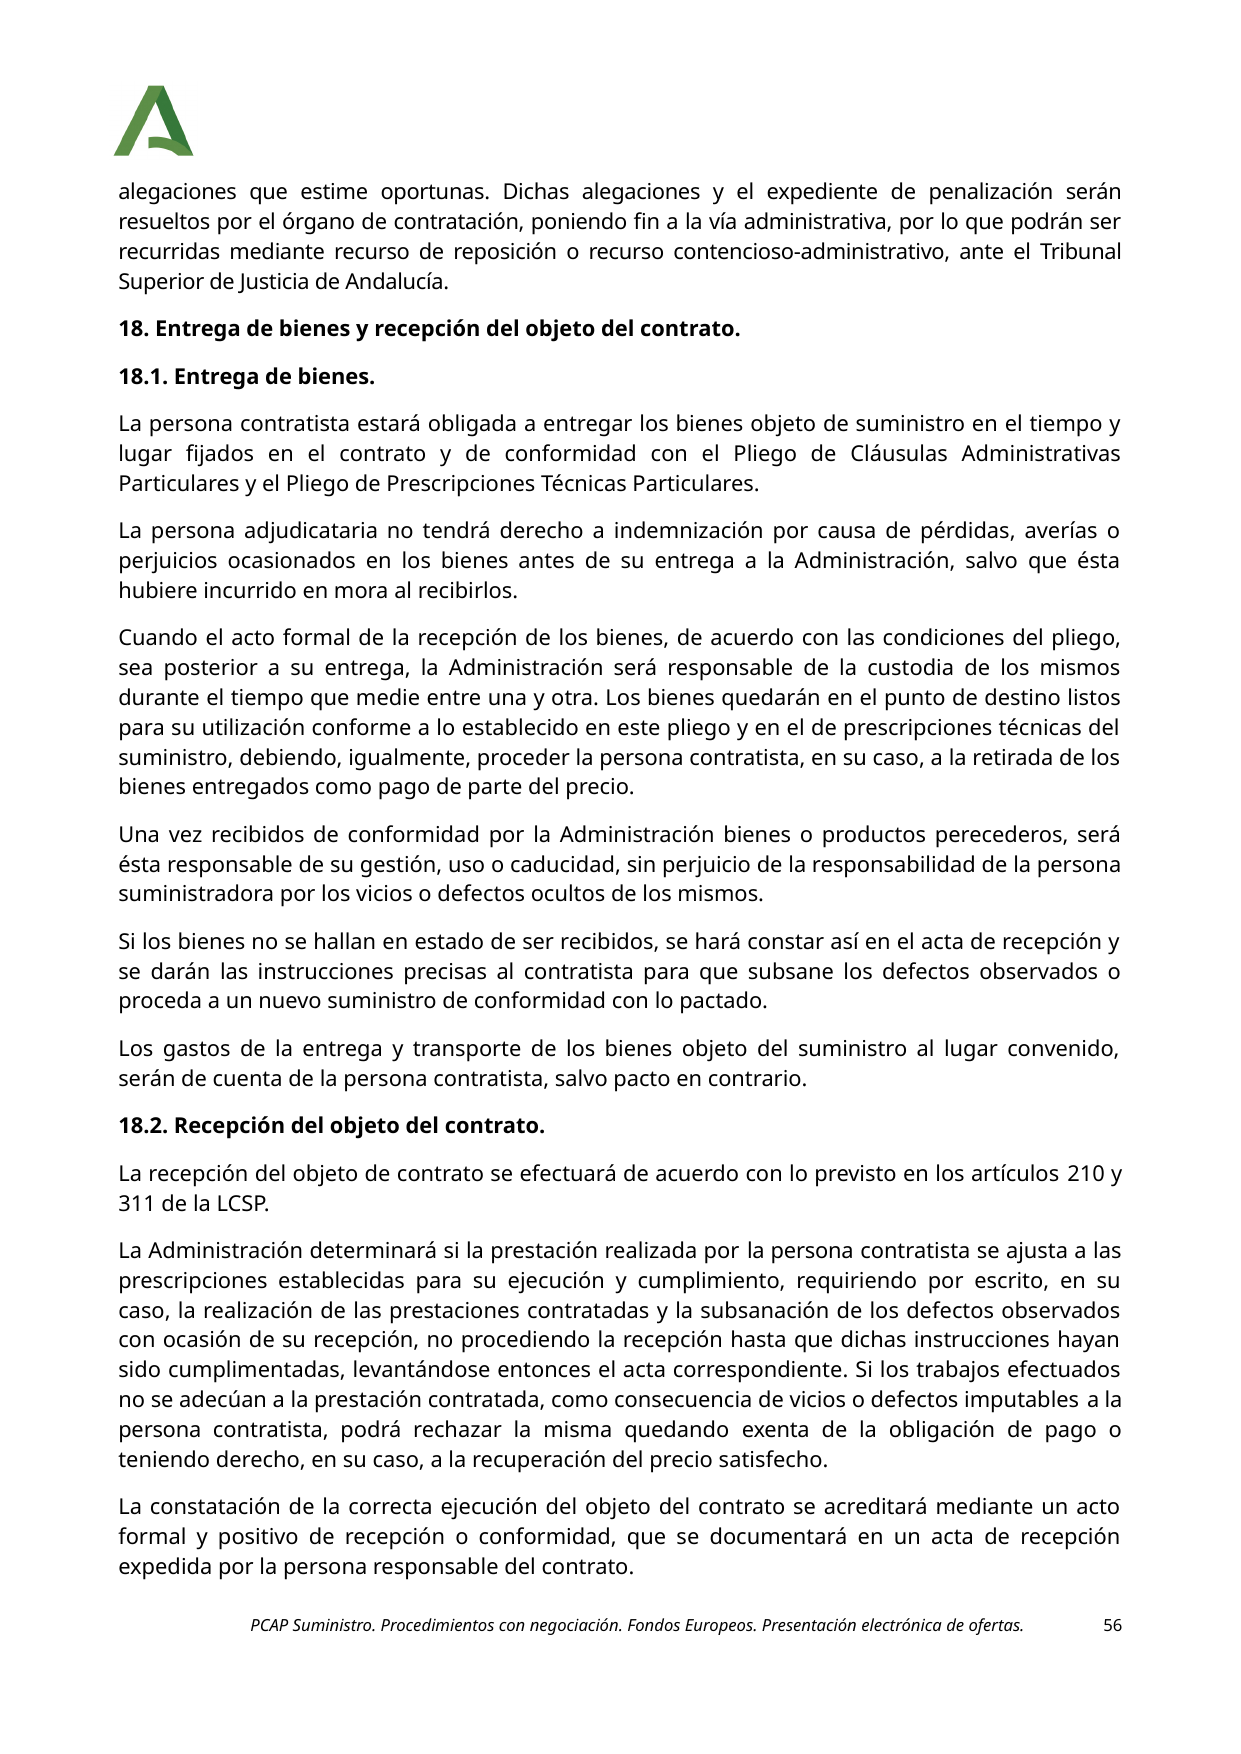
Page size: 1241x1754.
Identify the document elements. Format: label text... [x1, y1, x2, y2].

subtitle 18. Entrega de bienes y recepción del objeto del contrato. [118, 313, 1122, 343]
text Si los bienes no se hallan en estado de ser recibidos, se hará constar así en el acta de recepción y se darán las instrucciones precisas al contratista para que subsane los defectos observados o proceda a un nuevo suministro de conformidad con lo pactado. [118, 926, 1122, 1015]
subtitle 18.2. Recepción del objeto del contrato. [118, 1110, 1122, 1140]
text Los gastos de la entrega y transporte de los bienes objeto del suministro al lugar convenido, serán de cuenta de la persona contratista, salvo pacto en contrario. [118, 1033, 1122, 1093]
text La recepción del objeto de contrato se efectuará de acuerdo con lo previsto en los artículos 210 y 311 de la LCSP. [118, 1158, 1122, 1217]
text La constatación de la correcta ejecución del objeto del contrato se acreditará mediante un acto formal y positivo de recepción o conformidad, que se documentará en un acta de recepción expedida por la persona responsable del contrato. [118, 1491, 1122, 1581]
text alegaciones que estime oportunas. Dichas alegaciones y el expediente de penalización serán resueltos por el órgano de contratación, poniendo fin a la vía administrativa, por lo que podrán ser recurridas mediante recurso de reposición o recurso contencioso-administrativo, ante el Tribunal Superior de Justicia de Andalucía. [118, 176, 1122, 296]
subtitle 18.1. Entrega de bienes. [118, 361, 1122, 391]
text La persona contratista estará obligada a entregar los bienes objeto de suministro en el tiempo y lugar fijados en el contrato y de conformidad con el Pliego de Cláusulas Administrativas Particulares y el Pliego de Prescripciones Técnicas Particulares. [118, 408, 1122, 498]
text La Administración determinará si la prestación realizada por la persona contratista se ajusta a las prescripciones establecidas para su ejecución y cumplimiento, requiriendo por escrito, en su caso, la realización de las prestaciones contratadas y la subsanación de los defectos observados con ocasión de su recepción, no procediendo la recepción hasta que dichas instrucciones hayan sido cumplimentadas, levantándose entonces el acta correspondiente. Si los trabajos efectuados no se adecúan a la prestación contratada, como consecuencia de vicios o defectos imputables a la persona contratista, podrá rechazar la misma quedando exenta de la obligación de pago o teniendo derecho, en su caso, a la recuperación del precio satisfecho. [118, 1235, 1122, 1473]
picture [109, 81, 198, 160]
text La persona adjudicataria no tendrá derecho a indemnización por causa de pérdidas, averías o perjuicios ocasionados en los bienes antes de su entrega a la Administración, salvo que ésta hubiere incurrido en mora al recibirlos. [118, 515, 1122, 605]
text Una vez recibidos de conformidad por la Administración bienes o productos perecederos, será ésta responsable de su gestión, uso o caducidad, sin perjuicio de la responsabilidad de la persona suministradora por los vicios o defectos ocultos de los mismos. [118, 819, 1122, 908]
text Cuando el acto formal de la recepción de los bienes, de acuerdo con las condiciones del pliego, sea posterior a su entrega, la Administración será responsable de la custodia de los mismos durante el tiempo que medie entre una y otra. Los bienes quedarán en el punto de destino listos para su utilización conforme a lo establecido en este pliego y en el de prescripciones técnicas del suministro, debiendo, igualmente, proceder la persona contratista, en su caso, a la retirada de los bienes entregados como pago de parte del precio. [118, 622, 1122, 801]
